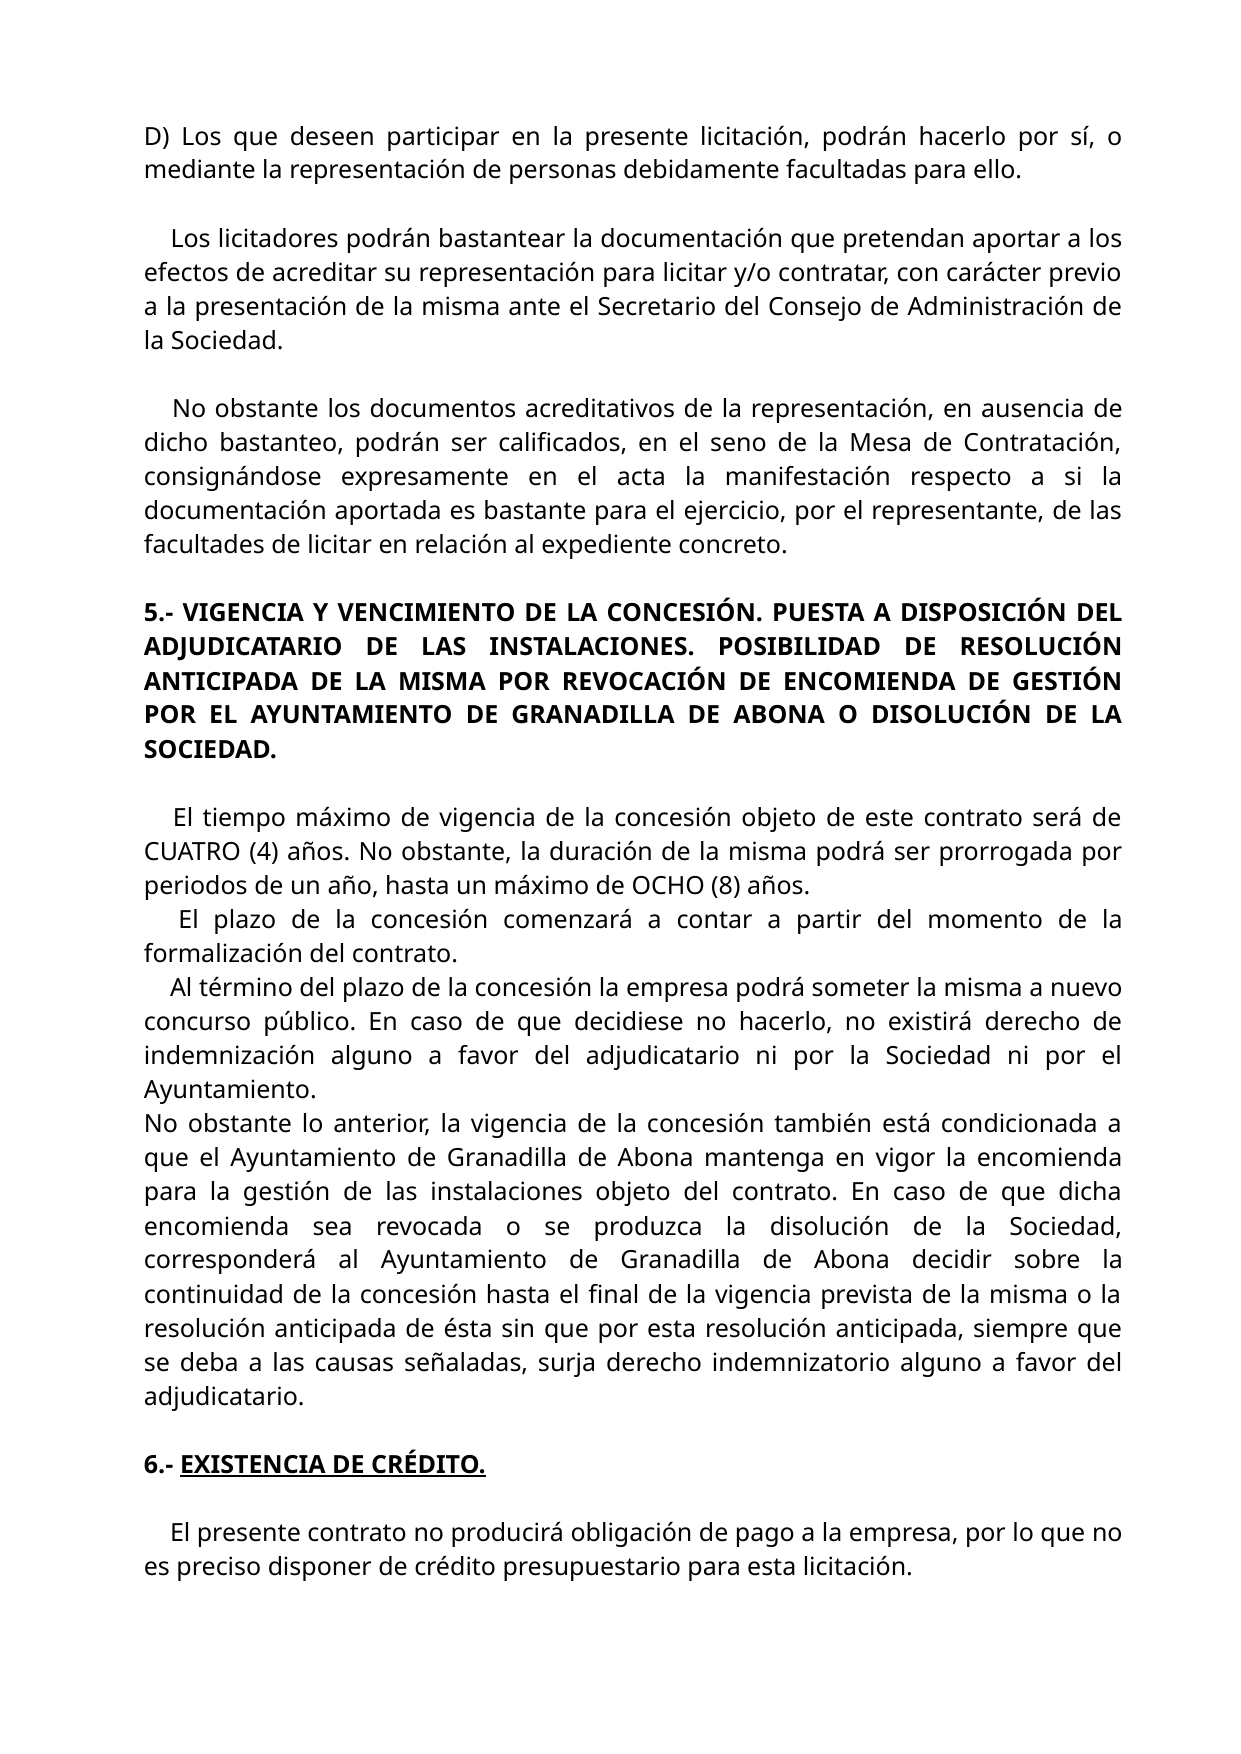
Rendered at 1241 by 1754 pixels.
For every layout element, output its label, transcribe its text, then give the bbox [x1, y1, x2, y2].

text No obstante lo anterior, la vigencia de la concesión también está condicionada a que el Ayuntamiento de Granadilla de Abona mantenga en vigor la encomienda para la gestión de las instalaciones objeto del contrato. En caso de que dicha encomienda sea revocada o se produzca la disolución de la Sociedad, corresponderá al Ayuntamiento de Granadilla de Abona decidir sobre la continuidad de la concesión hasta el final de la vigencia prevista de la misma o la resolución anticipada de ésta sin que por esta resolución anticipada, siempre que se deba a las causas señaladas, surja derecho indemnizatorio alguno a favor del adjudicatario. [144, 1106, 1123, 1412]
text Los licitadores podrán bastantear la documentación que pretendan aportar a los efectos de acreditar su representación para licitar y/o contratar, con carácter previo a la presentación de la misma ante el Secretario del Consejo de Administración de la Sociedad. [144, 220, 1123, 357]
text No obstante los documentos acreditativos de la representación, en ausencia de dicho bastanteo, podrán ser calificados, en el seno de la Mesa de Contratación, consignándose expresamente en el acta la manifestación respecto a si la documentación aportada es bastante para el ejercicio, por el representante, de las facultades de licitar en relación al expediente concreto. [144, 391, 1123, 561]
text D) Los que deseen participar en la presente licitación, podrán hacerlo por sí, o mediante la representación de personas debidamente facultadas para ello. [144, 118, 1123, 186]
text Al término del plazo de la concesión la empresa podrá someter la misma a nuevo concurso público. En caso de que decidiese no hacerlo, no existirá derecho de indemnización alguno a favor del adjudicatario ni por la Sociedad ni por el Ayuntamiento. [144, 970, 1123, 1106]
text El presente contrato no producirá obligación de pago a la empresa, por lo que no es preciso disponer de crédito presupuestario para esta licitación. [144, 1515, 1123, 1583]
text El tiempo máximo de vigencia de la concesión objeto de este contrato será de CUATRO (4) años. No obstante, la duración de la misma podrá ser prorrogada por periodos de un año, hasta un máximo de OCHO (8) años. [144, 799, 1123, 902]
text 6.- EXISTENCIA DE CRÉDITO. [144, 1447, 1123, 1481]
text El plazo de la concesión comenzará a contar a partir del momento de la formalización del contrato. [144, 902, 1123, 970]
text 5.- VIGENCIA Y VENCIMIENTO DE LA CONCESIÓN. PUESTA A DISPOSICIÓN DEL ADJUDICATARIO DE LAS INSTALACIONES. POSIBILIDAD DE RESOLUCIÓN ANTICIPADA DE LA MISMA POR REVOCACIÓN DE ENCOMIENDA DE GESTIÓN POR EL AYUNTAMIENTO DE GRANADILLA DE ABONA O DISOLUCIÓN DE LA SOCIEDAD. [144, 595, 1123, 765]
